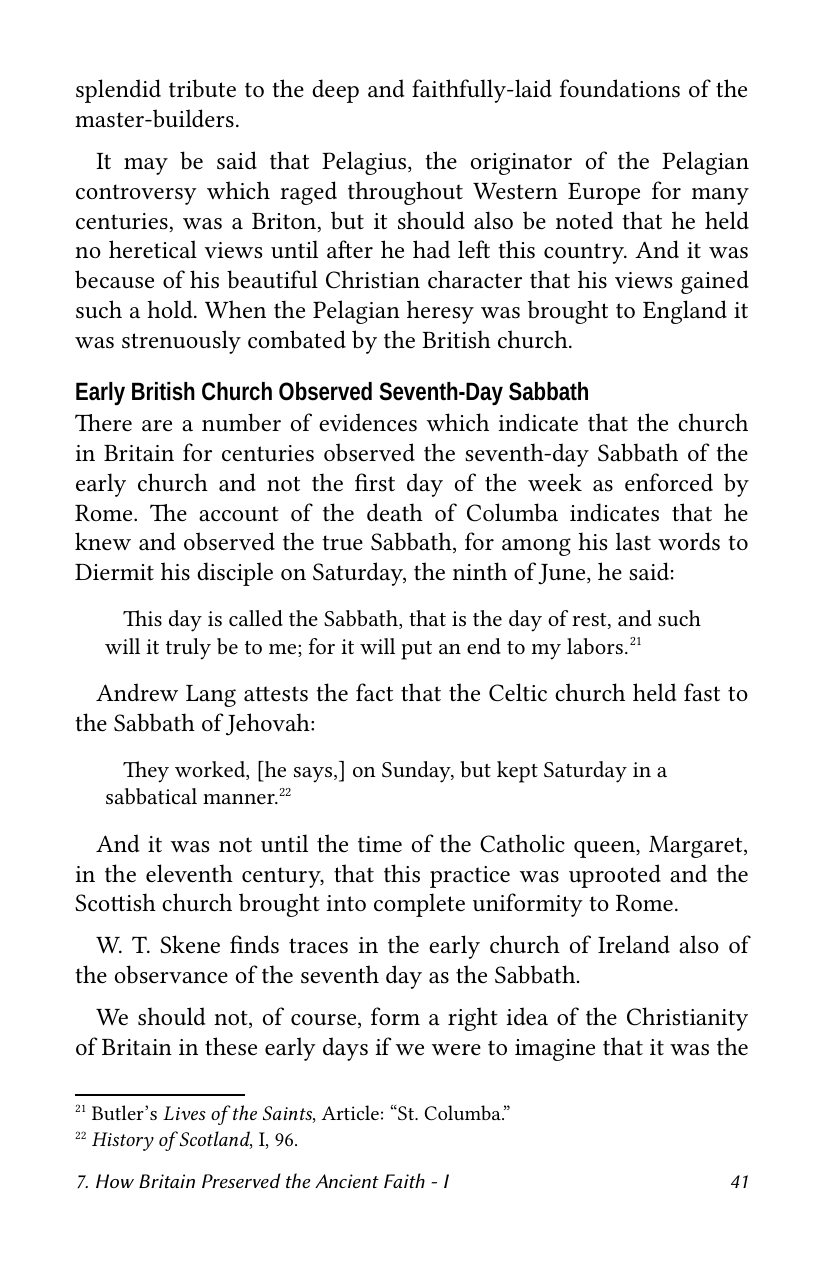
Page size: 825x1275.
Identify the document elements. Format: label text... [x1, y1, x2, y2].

text splendid tribute to the deep and faithfully-laid foundations of the master-builders. [75, 75, 750, 133]
text And it was not until the time of the Catholic queen, Margaret, in the eleventh century, that this practice was uprooted and the Scottish church brought into complete uniformity to Rome. [75, 830, 750, 918]
text They worked, [he says,] on Sunday, but kept Saturday in a sabbatical manner. [105, 757, 720, 810]
text We should not, of course, form a right idea of the Christianity of Britain in these early days if we were to imagine that it was the [75, 1003, 750, 1062]
text It may be said that Pelagius, the originator of the Pelagian controversy which raged throughout Western Europe for many centuries, was a Briton, but it should also be noted that he held no heretical views until after he had left this country. And it was because of his beautiful Christian character that his views gained such a hold. When the Pelagian heresy was brought to England it was strenuously combated by the British church. [75, 147, 750, 355]
subtitle Early British Church Observed Seventh-Day Sabbath [75, 377, 750, 406]
text Andrew Lang attests the fact that the Celtic church held fast to the Sabbath of Jehovah: [75, 679, 750, 737]
text This day is called the Sabbath, that is the day of rest, and such will it truly be to me; for it will put an end to my labors. [105, 606, 720, 660]
text There are a number of evidences which indicate that the church in Britain for centuries observed the seventh-day Sabbath of the early church and not the first day of the week as enforced by Rome. The account of the death of Columba indicates that he knew and observed the true Sabbath, for among his last words to Diermit his disciple on Saturday, the ninth of June, he said: [75, 409, 750, 587]
text Butler’s Lives of the Saints, Article: “St. Columba.” [75, 1101, 750, 1125]
text History of Scotland, I, 96. [75, 1128, 750, 1152]
text W. T. Skene finds traces in the early church of Ireland also of the observance of the seventh day as the Sabbath. [75, 931, 750, 990]
